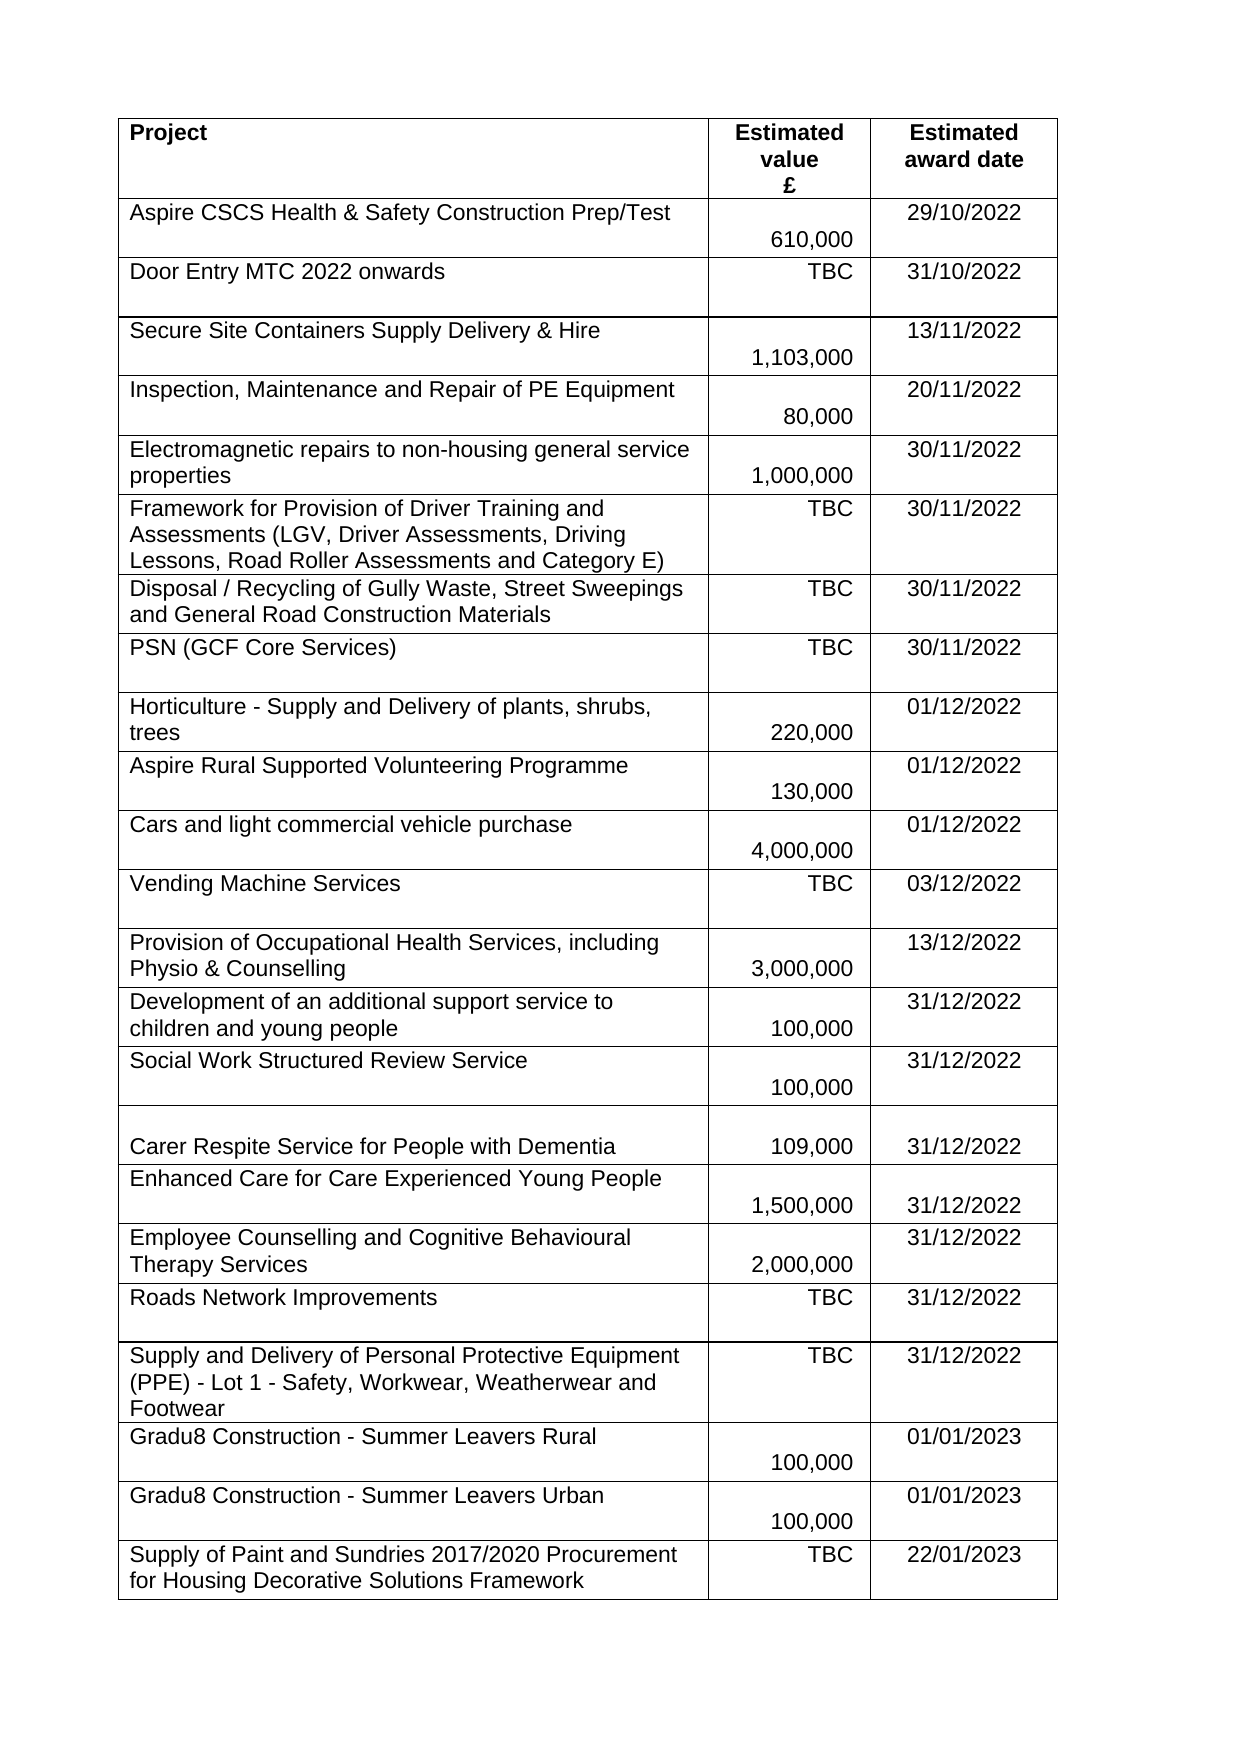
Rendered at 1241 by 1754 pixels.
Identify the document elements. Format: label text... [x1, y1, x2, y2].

table_cell Carer Respite Service for People with Dementia [119, 1106, 708, 1164]
table_cell 31/12/2022 [871, 1224, 1057, 1282]
table_cell TBC [709, 634, 870, 692]
table_cell 01/12/2022 [871, 693, 1057, 751]
table_cell TBC [709, 1284, 870, 1341]
table_cell 13/12/2022 [871, 929, 1057, 987]
table_cell Gradu8 Construction - Summer Leavers Urban [119, 1482, 708, 1540]
table_cell 3,000,000 [709, 929, 870, 987]
table_cell 31/12/2022 [871, 1165, 1057, 1223]
table_cell Provision of Occupational Health Services, including Physio & Counselling [119, 929, 708, 987]
table_cell Supply of Paint and Sundries 2017/2020 Procurement for Housing Decorative Solutions Framework [119, 1541, 708, 1599]
table_cell Supply and Delivery of Personal Protective Equipment (PPE) - Lot 1 - Safety, Workwear, Weatherwear and Footwear [119, 1343, 708, 1422]
table_cell Cars and light commercial vehicle purchase [119, 811, 708, 869]
table_cell 31/12/2022 [871, 988, 1057, 1046]
table_cell 31/12/2022 [871, 1047, 1057, 1105]
table_cell Aspire Rural Supported Volunteering Programme [119, 752, 708, 810]
table_cell 220,000 [709, 693, 870, 751]
table_cell 20/11/2022 [871, 376, 1057, 434]
table_cell Employee Counselling and Cognitive Behavioural Therapy Services [119, 1224, 708, 1282]
table_cell 31/12/2022 [871, 1343, 1057, 1422]
table_cell 31/12/2022 [871, 1106, 1057, 1164]
table_cell Disposal / Recycling of Gully Waste, Street Sweepings and General Road Construction Materials [119, 575, 708, 633]
table_cell 30/11/2022 [871, 495, 1057, 574]
table_cell 31/10/2022 [871, 258, 1057, 316]
table_cell 1,500,000 [709, 1165, 870, 1223]
table_cell 610,000 [709, 199, 870, 257]
table_cell Vending Machine Services [119, 870, 708, 928]
table_cell 130,000 [709, 752, 870, 810]
table_cell Roads Network Improvements [119, 1284, 708, 1341]
table_cell Aspire CSCS Health & Safety Construction Prep/Test [119, 199, 708, 257]
table_cell 4,000,000 [709, 811, 870, 869]
table_cell Framework for Provision of Driver Training and Assessments (LGV, Driver Assessments, Driving Lessons, Road Roller Assessments and Category E) [119, 495, 708, 574]
table_cell 01/01/2023 [871, 1423, 1057, 1481]
table_cell 100,000 [709, 988, 870, 1046]
table_cell TBC [709, 258, 870, 316]
table_cell Horticulture - Supply and Delivery of plants, shrubs, trees [119, 693, 708, 751]
table_cell 01/12/2022 [871, 811, 1057, 869]
table_cell 03/12/2022 [871, 870, 1057, 928]
table_cell 30/11/2022 [871, 634, 1057, 692]
table_cell 30/11/2022 [871, 575, 1057, 633]
table_cell 1,103,000 [709, 318, 870, 375]
table_cell 100,000 [709, 1423, 870, 1481]
table_cell 2,000,000 [709, 1224, 870, 1282]
table_cell Enhanced Care for Care Experienced Young People [119, 1165, 708, 1223]
table_cell 01/01/2023 [871, 1482, 1057, 1540]
table_cell Electromagnetic repairs to non-housing general service properties [119, 436, 708, 493]
table_cell Inspection, Maintenance and Repair of PE Equipment [119, 376, 708, 434]
table_header Project [119, 119, 708, 198]
table_cell Door Entry MTC 2022 onwards [119, 258, 708, 316]
table_cell 13/11/2022 [871, 318, 1057, 375]
table_cell 80,000 [709, 376, 870, 434]
table_cell 31/12/2022 [871, 1284, 1057, 1341]
table_cell 100,000 [709, 1047, 870, 1105]
table_cell TBC [709, 1541, 870, 1599]
table_cell Secure Site Containers Supply Delivery & Hire [119, 318, 708, 375]
table_cell Gradu8 Construction - Summer Leavers Rural [119, 1423, 708, 1481]
table_cell 01/12/2022 [871, 752, 1057, 810]
table_cell Development of an additional support service to children and young people [119, 988, 708, 1046]
table_cell 30/11/2022 [871, 436, 1057, 493]
table_header Estimated value £ [709, 119, 870, 198]
table_cell TBC [709, 575, 870, 633]
table_cell Social Work Structured Review Service [119, 1047, 708, 1105]
table_cell 1,000,000 [709, 436, 870, 493]
table_cell TBC [709, 870, 870, 928]
table_cell PSN (GCF Core Services) [119, 634, 708, 692]
table_header Estimated award date [871, 119, 1057, 198]
table_cell 109,000 [709, 1106, 870, 1164]
table_cell TBC [709, 495, 870, 574]
table_cell TBC [709, 1343, 870, 1422]
table_cell 100,000 [709, 1482, 870, 1540]
table_cell 22/01/2023 [871, 1541, 1057, 1599]
table_cell 29/10/2022 [871, 199, 1057, 257]
